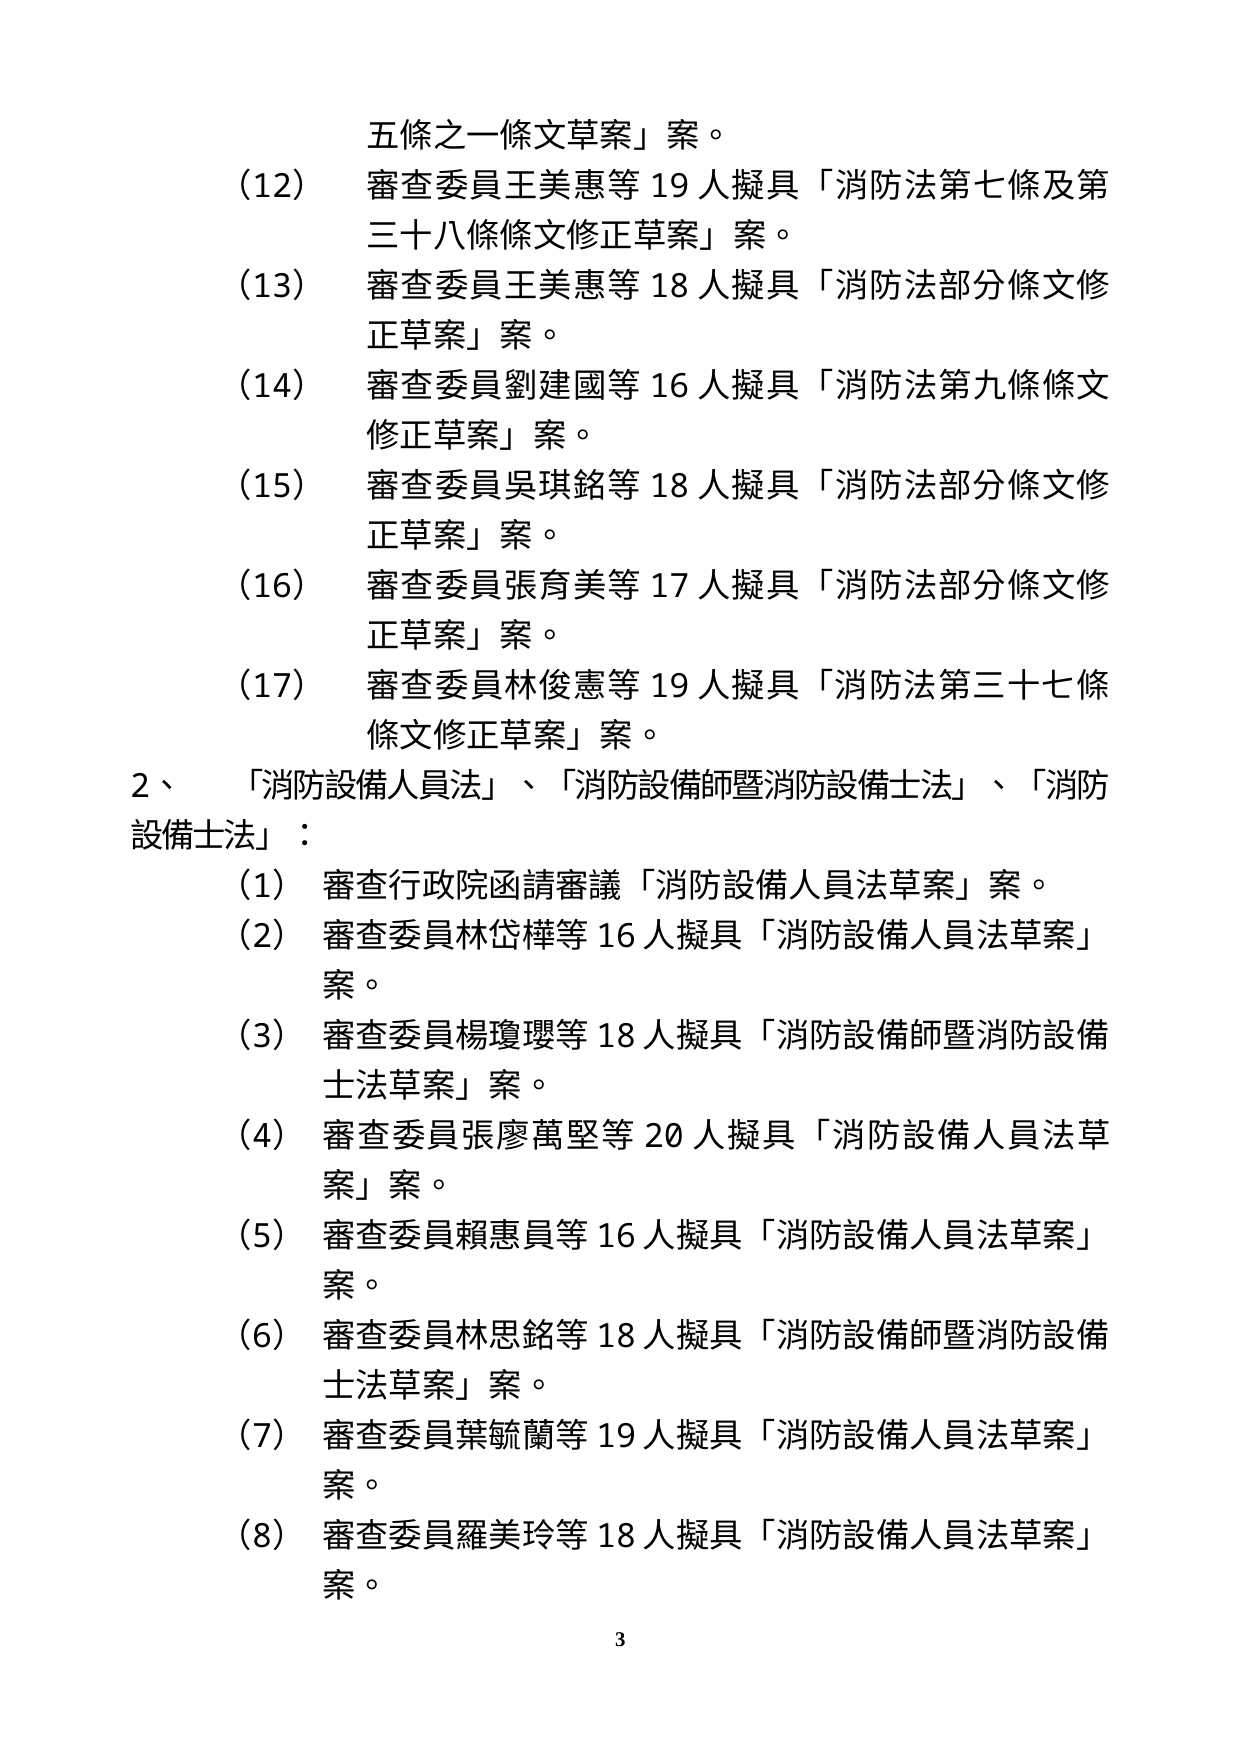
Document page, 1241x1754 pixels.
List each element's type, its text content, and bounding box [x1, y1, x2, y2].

list 審查委員賴惠員等16人擬具「消防設備人員法草案」案。 [218, 1208, 1110, 1308]
list 審查委員葉毓蘭等19人擬具「消防設備人員法草案」案。 [218, 1408, 1110, 1508]
list 審查委員劉建國等16人擬具「消防法第九條條文修正草案」案。 [218, 358, 1110, 458]
list 審查委員王美惠等18人擬具「消防法部分條文修正草案」案。 [218, 258, 1110, 358]
list 「消防設備人員法」、「消防設備師暨消防設備士法」、「消防設備士法」： [130, 758, 1110, 858]
list 審查委員林思銘等18人擬具「消防設備師暨消防設備士法草案」案。 [218, 1308, 1110, 1408]
list 審查委員林俊憲等19人擬具「消防法第三十七條條文修正草案」案。 [218, 658, 1110, 758]
list 審查委員吳琪銘等18人擬具「消防法部分條文修正草案」案。 [218, 458, 1110, 558]
list 審查委員張育美等17人擬具「消防法部分條文修正草案」案。 [218, 558, 1110, 658]
list 審查委員王美惠等19人擬具「消防法第七條及第三十八條條文修正草案」案。 [218, 158, 1110, 258]
list 審查委員楊瓊瓔等18人擬具「消防設備師暨消防設備士法草案」案。 [218, 1008, 1110, 1108]
list 審查委員林岱樺等16人擬具「消防設備人員法草案」案。 [218, 908, 1110, 1008]
list 五條之一條文草案」案。 [218, 108, 1110, 158]
list 審查行政院函請審議「消防設備人員法草案」案。 [218, 858, 1110, 908]
list 審查委員張廖萬堅等20人擬具「消防設備人員法草案」案。 [218, 1108, 1110, 1208]
list 審查委員羅美玲等18人擬具「消防設備人員法草案」案。 [218, 1508, 1110, 1608]
